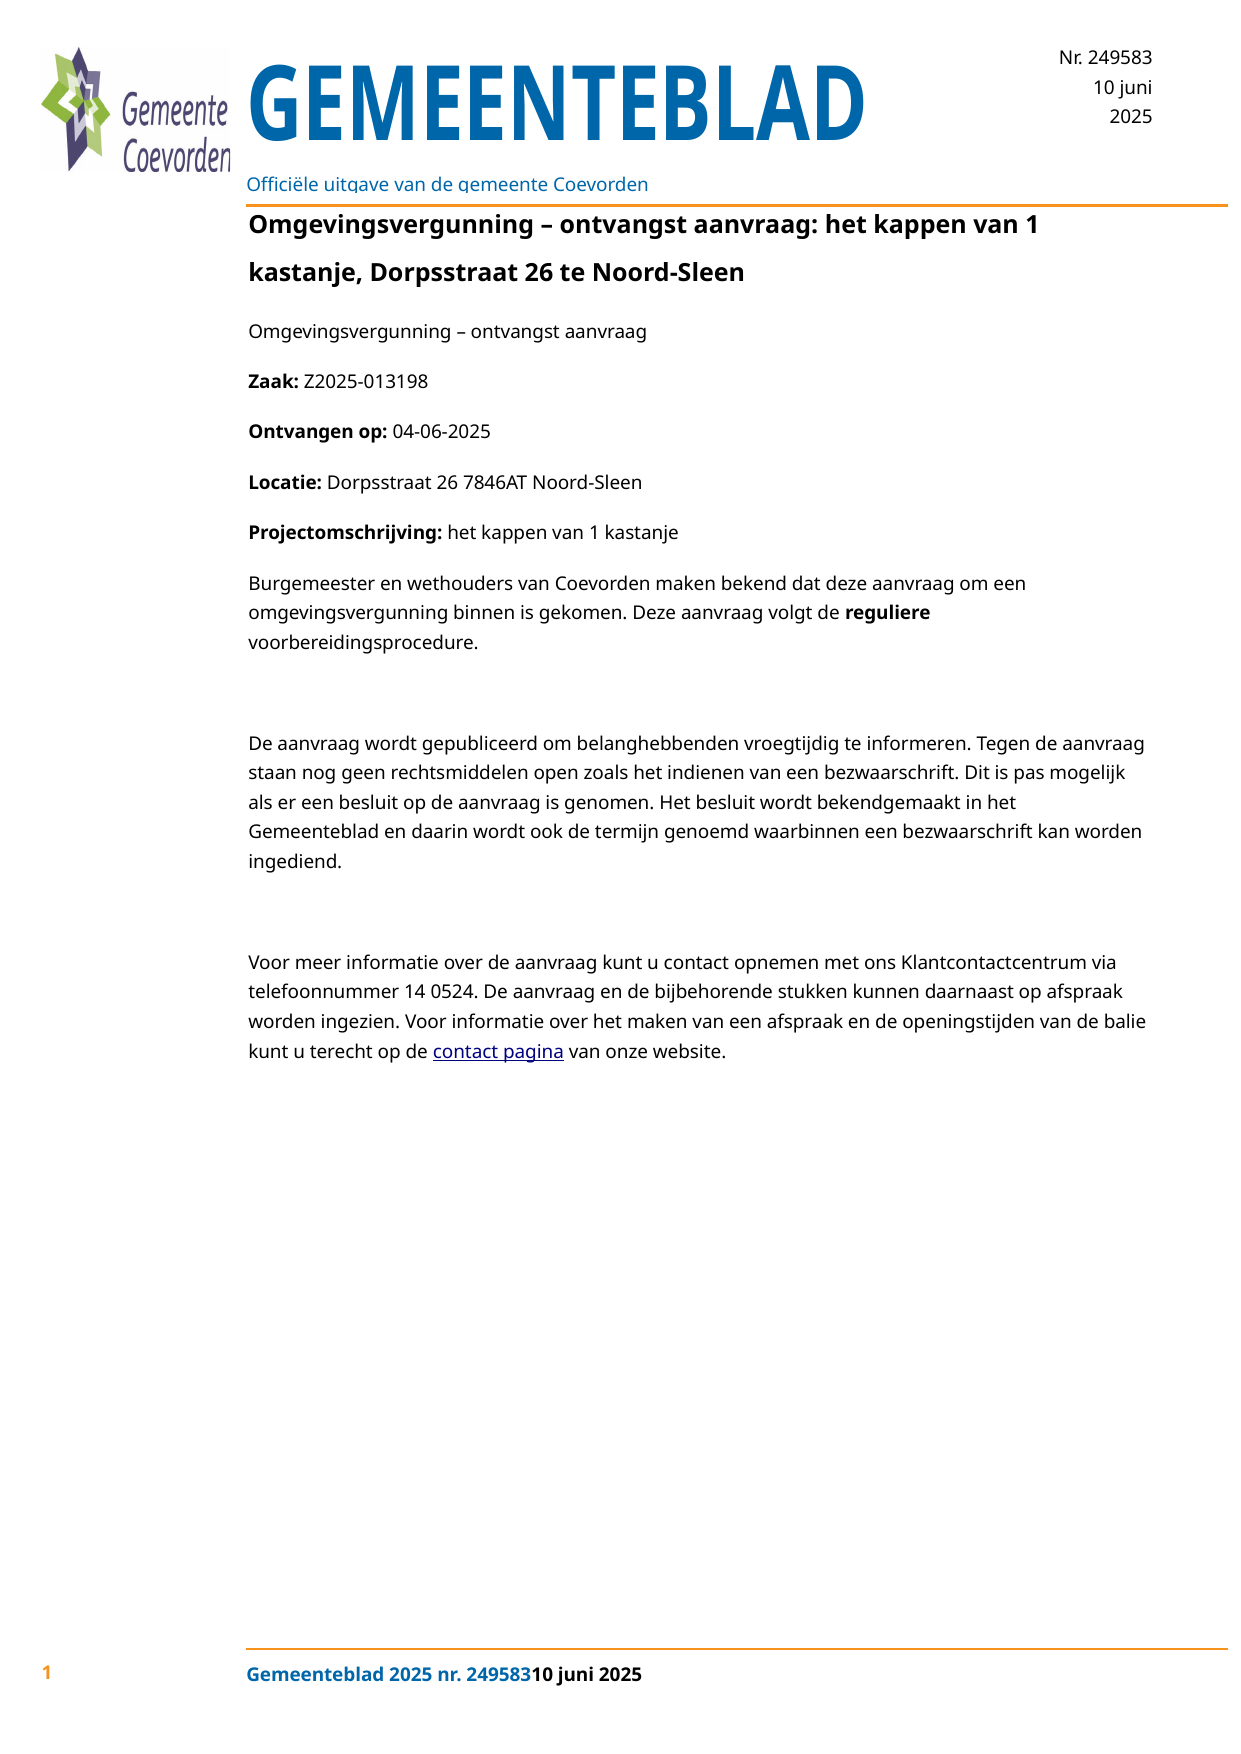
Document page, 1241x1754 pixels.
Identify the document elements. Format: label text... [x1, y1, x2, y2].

text Omgevingsvergunning – ontvangst aanvraag: het kappen van 1 kastanje, Dorpsstraat 26 te Noord-Sleen [248, 207, 1152, 288]
text De aanvraag wordt gepubliceerd om belanghebbenden vroegtijdig te informeren. Tegen de aanvraag staan nog geen rechtsmiddelen open zoals het indienen van een bezwaarschrift. Dit is pas mogelijk als er een besluit op de aanvraag is genomen. Het besluit wordt bekendgemaakt in het Gemeenteblad en daarin wordt ook de termijn genoemd waarbinnen een bezwaarschrift kan worden ingediend. [248, 730, 1152, 874]
text Omgevingsvergunning – ontvangst aanvraag [248, 318, 1152, 344]
text Projectomschrijving: het kappen van 1 kastanje [248, 519, 1152, 545]
text Zaak: Z2025-013198 [248, 368, 1152, 394]
text Voor meer informatie over de aanvraag kunt u contact opnemen met ons Klantcontactcentrum via telefoonnummer 14 0524. De aanvraag en de bijbehorende stukken kunnen daarnaast op afspraak worden ingezien. Voor informatie over het maken van een afspraak en de openingstijden van de balie kunt u terecht op de contact pagina van onze website. [248, 949, 1152, 1064]
picture [41, 47, 231, 172]
text Locatie: Dorpsstraat 26 7846AT Noord-Sleen [248, 469, 1152, 495]
text Burgemeester en wethouders van Coevorden maken bekend dat deze aanvraag om een omgevingsvergunning binnen is gekomen. Deze aanvraag volgt de reguliere voorbereidingsprocedure. [248, 570, 1152, 655]
text Ontvangen op: 04-06-2025 [248, 419, 1152, 444]
